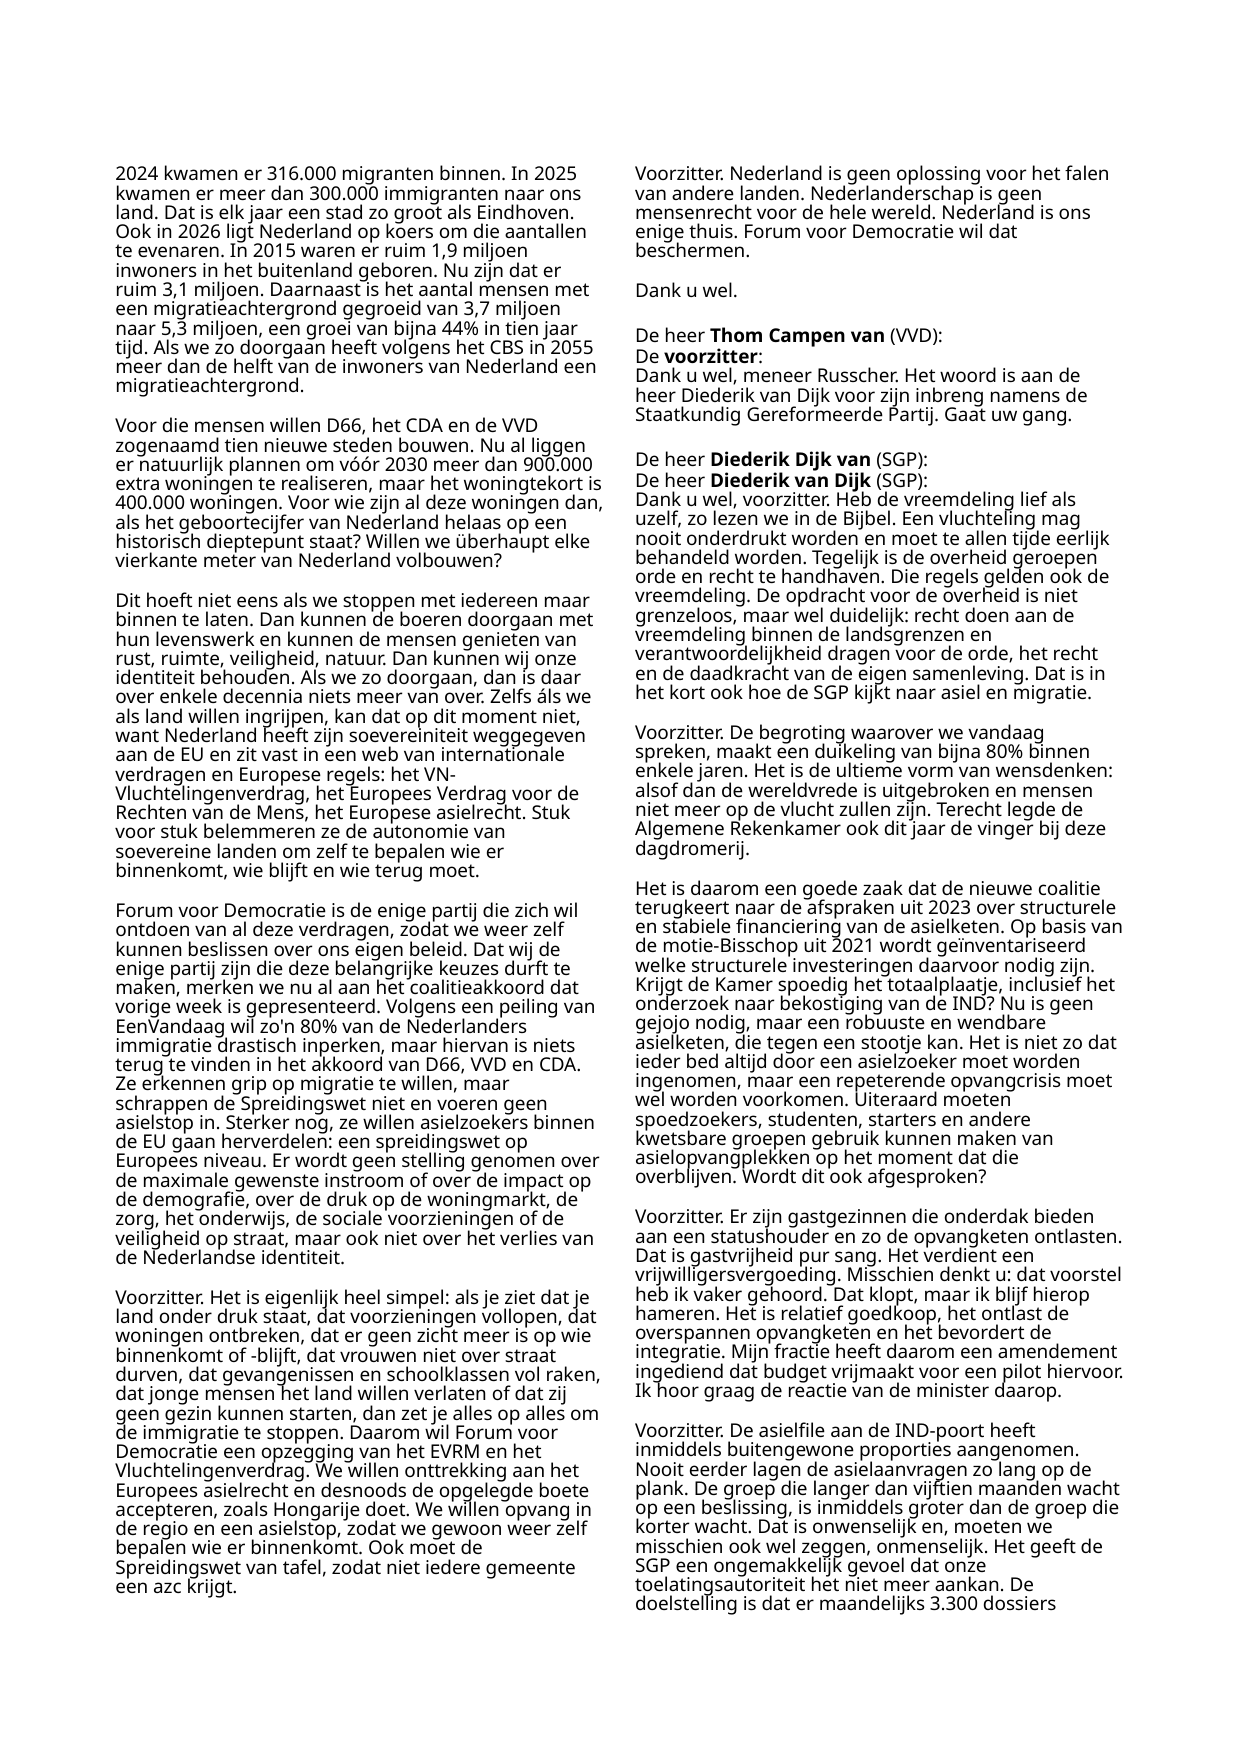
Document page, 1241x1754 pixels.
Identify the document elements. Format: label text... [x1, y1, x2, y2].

text Dank u wel, voorzitter. Heb de vreemdeling lief als uzelf, zo lezen we in de Bijbel. Een vluchteling mag nooit onderdrukt worden en moet te allen tijde eerlijk behandeld worden. Tegelijk is de overheid geroepen orde en recht te handhaven. Die regels gelden ook de vreemdeling. De opdracht voor de overheid is niet grenzeloos, maar wel duidelijk: recht doen aan de vreemdeling binnen de landsgrenzen en verantwoordelijkheid dragen voor de orde, het recht en de daadkracht van de eigen samenleving. Dat is in het kort ook hoe de SGP kijkt naar asiel en migratie. [635, 491, 1125, 703]
text Dit hoeft niet eens als we stoppen met iedereen maar binnen te laten. Dan kunnen de boeren doorgaan met hun levenswerk en kunnen de mensen genieten van rust, ruimte, veiligheid, natuur. Dan kunnen wij onze identiteit behouden. Als we zo doorgaan, dan is daar over enkele decennia niets meer van over. Zelfs áls we als land willen ingrijpen, kan dat op dit moment niet, want Nederland heeft zijn soevereiniteit weggegeven aan de EU en zit vast in een web van internationale verdragen en Europese regels: het VN-Vluchtelingenverdrag, het Europees Verdrag voor de Rechten van de Mens, het Europese asielrecht. Stuk voor stuk belemmeren ze de autonomie van soevereine landen om zelf te bepalen wie er binnenkomt, wie blijft en wie terug moet. [115, 592, 605, 881]
text Voor die mensen willen D66, het CDA en de VVD zogenaamd tien nieuwe steden bouwen. Nu al liggen er natuurlijk plannen om vóór 2030 meer dan 900.000 extra woningen te realiseren, maar het woningtekort is 400.000 woningen. Voor wie zijn al deze woningen dan, als het geboortecijfer van Nederland helaas op een historisch dieptepunt staat? Willen we überhaupt elke vierkante meter van Nederland volbouwen? [115, 417, 605, 571]
text De voorzitter: [635, 348, 1125, 367]
text Voorzitter. De begroting waarover we vandaag spreken, maakt een duikeling van bijna 80% binnen enkele jaren. Het is de ultieme vorm van wensdenken: alsof dan de wereldvrede is uitgebroken en mensen niet meer op de vlucht zullen zijn. Terecht legde de Algemene Rekenkamer ook dit jaar de vinger bij deze dagdromerij. [635, 724, 1125, 859]
text Voorzitter. De asielfile aan de IND-poort heeft inmiddels buitengewone proporties aangenomen. Nooit eerder lagen de asielaanvragen zo lang op de plank. De groep die langer dan vijftien maanden wacht op een beslissing, is inmiddels groter dan de groep die korter wacht. Dat is onwenselijk en, moeten we misschien ook wel zeggen, onmenselijk. Het geeft de SGP een ongemakkelijk gevoel dat onze toelatingsautoriteit het niet meer aankan. De doelstelling is dat er maandelijks 3.300 dossiers [635, 1422, 1125, 1615]
text Voorzitter. Er zijn gastgezinnen die onderdak bieden aan een statushouder en zo de opvangketen ontlasten. Dat is gastvrijheid pur sang. Het verdient een vrijwilligersvergoeding. Misschien denkt u: dat voorstel heb ik vaker gehoord. Dat klopt, maar ik blijf hierop hameren. Het is relatief goedkoop, het ontlast de overspannen opvangketen en het bevordert de integratie. Mijn fractie heeft daarom een amendement ingediend dat budget vrijmaakt voor een pilot hiervoor. Ik hoor graag de reactie van de minister daarop. [635, 1208, 1125, 1401]
text De heer Diederik Dijk van (SGP): [635, 446, 1125, 472]
text Forum voor Democratie is de enige partij die zich wil ontdoen van al deze verdragen, zodat we weer zelf kunnen beslissen over ons eigen beleid. Dat wij de enige partij zijn die deze belangrijke keuzes durft te maken, merken we nu al aan het coalitieakkoord dat vorige week is gepresenteerd. Volgens een peiling van EenVandaag wil zo'n 80% van de Nederlanders immigratie drastisch inperken, maar hiervan is niets terug te vinden in het akkoord van D66, VVD en CDA. Ze erkennen grip op migratie te willen, maar schrappen de Spreidingswet niet en voeren geen asielstop in. Sterker nog, ze willen asielzoekers binnen de EU gaan herverdelen: een spreidingswet op Europees niveau. Er wordt geen stelling genomen over de maximale gewenste instroom of over de impact op de demografie, over de druk op de woningmarkt, de zorg, het onderwijs, de sociale voorzieningen of de veiligheid op straat, maar ook niet over het verlies van de Nederlandse identiteit. [115, 902, 605, 1268]
text Voorzitter. Nederland is geen oplossing voor het falen van andere landen. Nederlanderschap is geen mensenrecht voor de hele wereld. Nederland is ons enige thuis. Forum voor Democratie wil dat beschermen. [635, 165, 1125, 262]
text Voorzitter. Het is eigenlijk heel simpel: als je ziet dat je land onder druk staat, dat voorzieningen vollopen, dat woningen ontbreken, dat er geen zicht meer is op wie binnenkomt of -blijft, dat vrouwen niet over straat durven, dat gevangenissen en schoolklassen vol raken, dat jonge mensen het land willen verlaten of dat zij geen gezin kunnen starten, dan zet je alles op alles om de immigratie te stoppen. Daarom wil Forum voor Democratie een opzegging van het EVRM en het Vluchtelingenverdrag. We willen onttrekking aan het Europees asielrecht en desnoods de opgelegde boete accepteren, zoals Hongarije doet. We willen opvang in de regio en een asielstop, zodat we gewoon weer zelf bepalen wie er binnenkomt. Ook moet de Spreidingswet van tafel, zodat niet iedere gemeente een azc krijgt. [115, 1289, 605, 1597]
text Dank u wel. [635, 282, 1125, 302]
text 2024 kwamen er 316.000 migranten binnen. In 2025 kwamen er meer dan 300.000 immigranten naar ons land. Dat is elk jaar een stad zo groot als Eindhoven. Ook in 2026 ligt Nederland op koers om die aantallen te evenaren. In 2015 waren er ruim 1,9 miljoen inwoners in het buitenland geboren. Nu zijn dat er ruim 3,1 miljoen. Daarnaast is het aantal mensen met een migratieachtergrond gegroeid van 3,7 miljoen naar 5,3 miljoen, een groei van bijna 44% in tien jaar tijd. Als we zo doorgaan heeft volgens het CBS in 2055 meer dan de helft van de inwoners van Nederland een migratieachtergrond. [115, 165, 605, 397]
text De heer Diederik van Dijk (SGP): [635, 472, 1125, 491]
text De heer Thom Campen van (VVD): [635, 322, 1125, 348]
text Het is daarom een goede zaak dat de nieuwe coalitie terugkeert naar de afspraken uit 2023 over structurele en stabiele financiering van de asielketen. Op basis van de motie-Bisschop uit 2021 wordt geïnventariseerd welke structurele investeringen daarvoor nodig zijn. Krijgt de Kamer spoedig het totaalplaatje, inclusief het onderzoek naar bekostiging van de IND? Nu is geen gejojo nodig, maar een robuuste en wendbare asielketen, die tegen een stootje kan. Het is niet zo dat ieder bed altijd door een asielzoeker moet worden ingenomen, maar een repeterende opvangcrisis moet wel worden voorkomen. Uiteraard moeten spoedzoekers, studenten, starters en andere kwetsbare groepen gebruik kunnen maken van asielopvangplekken op het moment dat die overblijven. Wordt dit ook afgesproken? [635, 879, 1125, 1188]
text Dank u wel, meneer Russcher. Het woord is aan de heer Diederik van Dijk voor zijn inbreng namens de Staatkundig Gereformeerde Partij. Gaat uw gang. [635, 367, 1125, 425]
